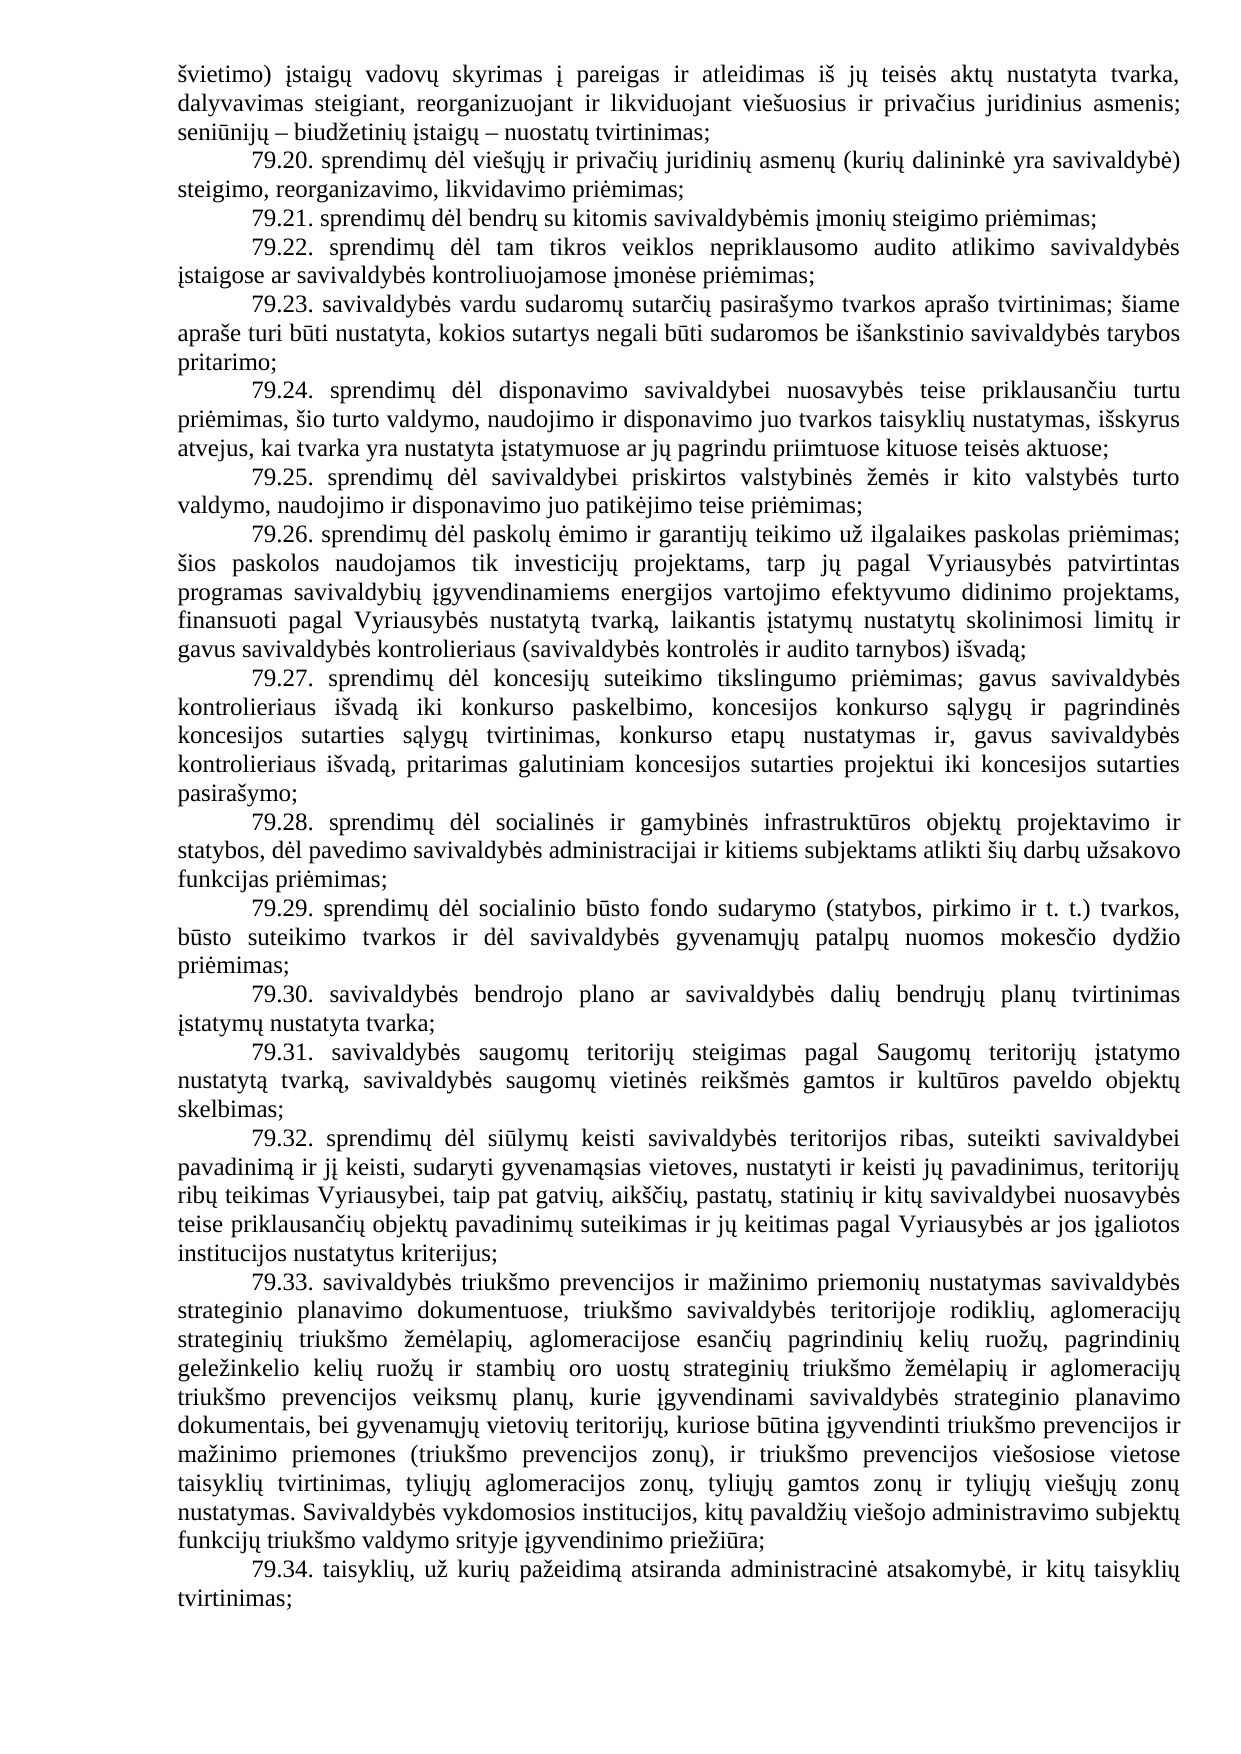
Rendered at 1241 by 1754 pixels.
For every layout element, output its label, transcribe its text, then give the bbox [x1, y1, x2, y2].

text 79.24. sprendimų dėl disponavimo savivaldybei nuosavybės teise priklausančiu turtu priėmimas, šio turto valdymo, naudojimo ir disponavimo juo tvarkos taisyklių nustatymas, išskyrus atvejus, kai tvarka yra nustatyta įstatymuose ar jų pagrindu priimtuose kituose teisės aktuose; [177, 375, 1181, 462]
text 79.33. savivaldybės triukšmo prevencijos ir mažinimo priemonių nustatymas savivaldybės strateginio planavimo dokumentuose, triukšmo savivaldybės teritorijoje rodiklių, aglomeracijų strateginių triukšmo žemėlapių, aglomeracijose esančių pagrindinių kelių ruožų, pagrindinių geležinkelio kelių ruožų ir stambių oro uostų strateginių triukšmo žemėlapių ir aglomeracijų triukšmo prevencijos veiksmų planų, kurie įgyvendinami savivaldybės strateginio planavimo dokumentais, bei gyvenamųjų vietovių teritorijų, kuriose būtina įgyvendinti triukšmo prevencijos ir mažinimo priemones (triukšmo prevencijos zonų), ir triukšmo prevencijos viešosiose vietose taisyklių tvirtinimas, tyliųjų aglomeracijos zonų, tyliųjų gamtos zonų ir tyliųjų viešųjų zonų nustatymas. Savivaldybės vykdomosios institucijos, kitų pavaldžių viešojo administravimo subjektų funkcijų triukšmo valdymo srityje įgyvendinimo priežiūra; [177, 1267, 1181, 1554]
text 79.27. sprendimų dėl koncesijų suteikimo tikslingumo priėmimas; gavus savivaldybės kontrolieriaus išvadą iki konkurso paskelbimo, koncesijos konkurso sąlygų ir pagrindinės koncesijos sutarties sąlygų tvirtinimas, konkurso etapų nustatymas ir, gavus savivaldybės kontrolieriaus išvadą, pritarimas galutiniam koncesijos sutarties projektui iki koncesijos sutarties pasirašymo; [177, 663, 1181, 807]
text 79.20. sprendimų dėl viešųjų ir privačių juridinių asmenų (kurių dalininkė yra savivaldybė) steigimo, reorganizavimo, likvidavimo priėmimas; [177, 145, 1181, 203]
text švietimo) įstaigų vadovų skyrimas į pareigas ir atleidimas iš jų teisės aktų nustatyta tvarka, dalyvavimas steigiant, reorganizuojant ir likviduojant viešuosius ir privačius juridinius asmenis; seniūnijų – biudžetinių įstaigų – nuostatų tvirtinimas; [177, 59, 1181, 145]
text 79.31. savivaldybės saugomų teritorijų steigimas pagal Saugomų teritorijų įstatymo nustatytą tvarką, savivaldybės saugomų vietinės reikšmės gamtos ir kultūros paveldo objektų skelbimas; [177, 1037, 1181, 1123]
text 79.28. sprendimų dėl socialinės ir gamybinės infrastruktūros objektų projektavimo ir statybos, dėl pavedimo savivaldybės administracijai ir kitiems subjektams atlikti šių darbų užsakovo funkcijas priėmimas; [177, 807, 1181, 893]
text 79.30. savivaldybės bendrojo plano ar savivaldybės dalių bendrųjų planų tvirtinimas įstatymų nustatyta tvarka; [177, 979, 1181, 1037]
text 79.22. sprendimų dėl tam tikros veiklos nepriklausomo audito atlikimo savivaldybės įstaigose ar savivaldybės kontroliuojamose įmonėse priėmimas; [177, 232, 1181, 289]
text 79.34. taisyklių, už kurių pažeidimą atsiranda administracinė atsakomybė, ir kitų taisyklių tvirtinimas; [177, 1554, 1181, 1612]
text 79.21. sprendimų dėl bendrų su kitomis savivaldybėmis įmonių steigimo priėmimas; [177, 203, 1181, 232]
text 79.32. sprendimų dėl siūlymų keisti savivaldybės teritorijos ribas, suteikti savivaldybei pavadinimą ir jį keisti, sudaryti gyvenamąsias vietoves, nustatyti ir keisti jų pavadinimus, teritorijų ribų teikimas Vyriausybei, taip pat gatvių, aikščių, pastatų, statinių ir kitų savivaldybei nuosavybės teise priklausančių objektų pavadinimų suteikimas ir jų keitimas pagal Vyriausybės ar jos įgaliotos institucijos nustatytus kriterijus; [177, 1123, 1181, 1267]
text 79.29. sprendimų dėl socialinio būsto fondo sudarymo (statybos, pirkimo ir t. t.) tvarkos, būsto suteikimo tvarkos ir dėl savivaldybės gyvenamųjų patalpų nuomos mokesčio dydžio priėmimas; [177, 893, 1181, 979]
text 79.26. sprendimų dėl paskolų ėmimo ir garantijų teikimo už ilgalaikes paskolas priėmimas; šios paskolos naudojamos tik investicijų projektams, tarp jų pagal Vyriausybės patvirtintas programas savivaldybių įgyvendinamiems energijos vartojimo efektyvumo didinimo projektams, finansuoti pagal Vyriausybės nustatytą tvarką, laikantis įstatymų nustatytų skolinimosi limitų ir gavus savivaldybės kontrolieriaus (savivaldybės kontrolės ir audito tarnybos) išvadą; [177, 519, 1181, 663]
text 79.25. sprendimų dėl savivaldybei priskirtos valstybinės žemės ir kito valstybės turto valdymo, naudojimo ir disponavimo juo patikėjimo teise priėmimas; [177, 462, 1181, 519]
text 79.23. savivaldybės vardu sudaromų sutarčių pasirašymo tvarkos aprašo tvirtinimas; šiame apraše turi būti nustatyta, kokios sutartys negali būti sudaromos be išankstinio savivaldybės tarybos pritarimo; [177, 289, 1181, 375]
